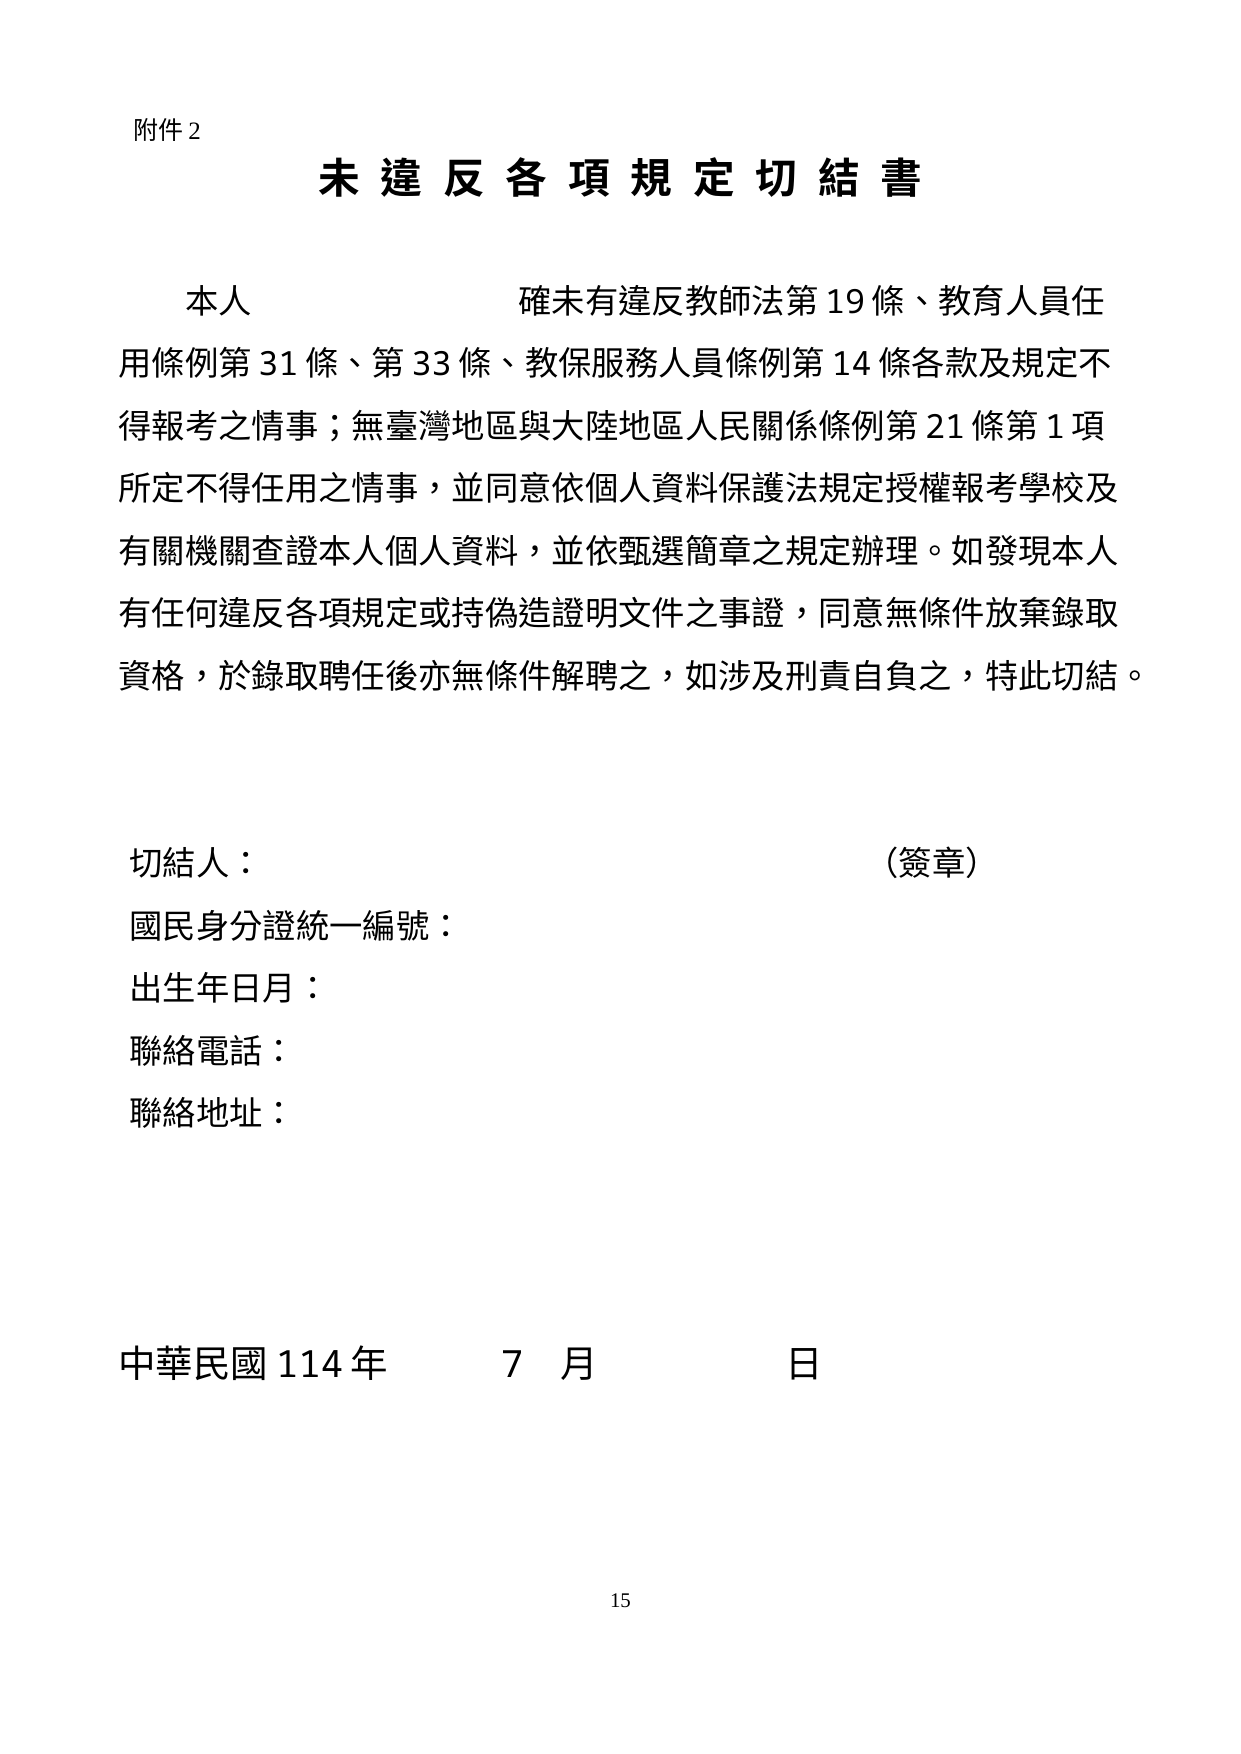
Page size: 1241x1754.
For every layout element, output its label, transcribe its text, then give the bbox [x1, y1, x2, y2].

table_cell 國民身分證統一編號： [118, 882, 487, 944]
text 未 違 反 各 項 規 定 切 結 書 [118, 103, 1122, 197]
text 中華民國114年 7 月 日 [118, 1319, 1122, 1382]
text 本人 確未有違反教師法第19條、教育人員任用條例第31條、第33條、教保服務人員條例第14條各款及規定不得報考之情事；無臺灣地區與大陸地區人民關係條例第21條第1項所定不得任用之情事，並同意依個人資料保護法規定授權報考學校及有關機關查證本人個人資料，並依甄選簡章之規定辦理。如發現本人有任何違反各項規定或持偽造證明文件之事證，同意無條件放棄錄取資格，於錄取聘任後亦無條件解聘之，如涉及刑責自負之，特此切結。 [118, 257, 1122, 694]
table_header 切結人： [118, 820, 487, 882]
table_cell 聯絡地址： [118, 1070, 487, 1132]
table_cell [487, 1007, 1107, 1069]
table_cell [487, 1070, 1107, 1132]
table_cell [487, 882, 1107, 944]
table_cell 聯絡電話： [118, 1007, 487, 1069]
text 附件2 [133, 110, 231, 146]
table_cell 出生年日月： [118, 945, 487, 1007]
table_header （簽章） [487, 820, 1107, 882]
table_cell [487, 945, 1107, 1007]
